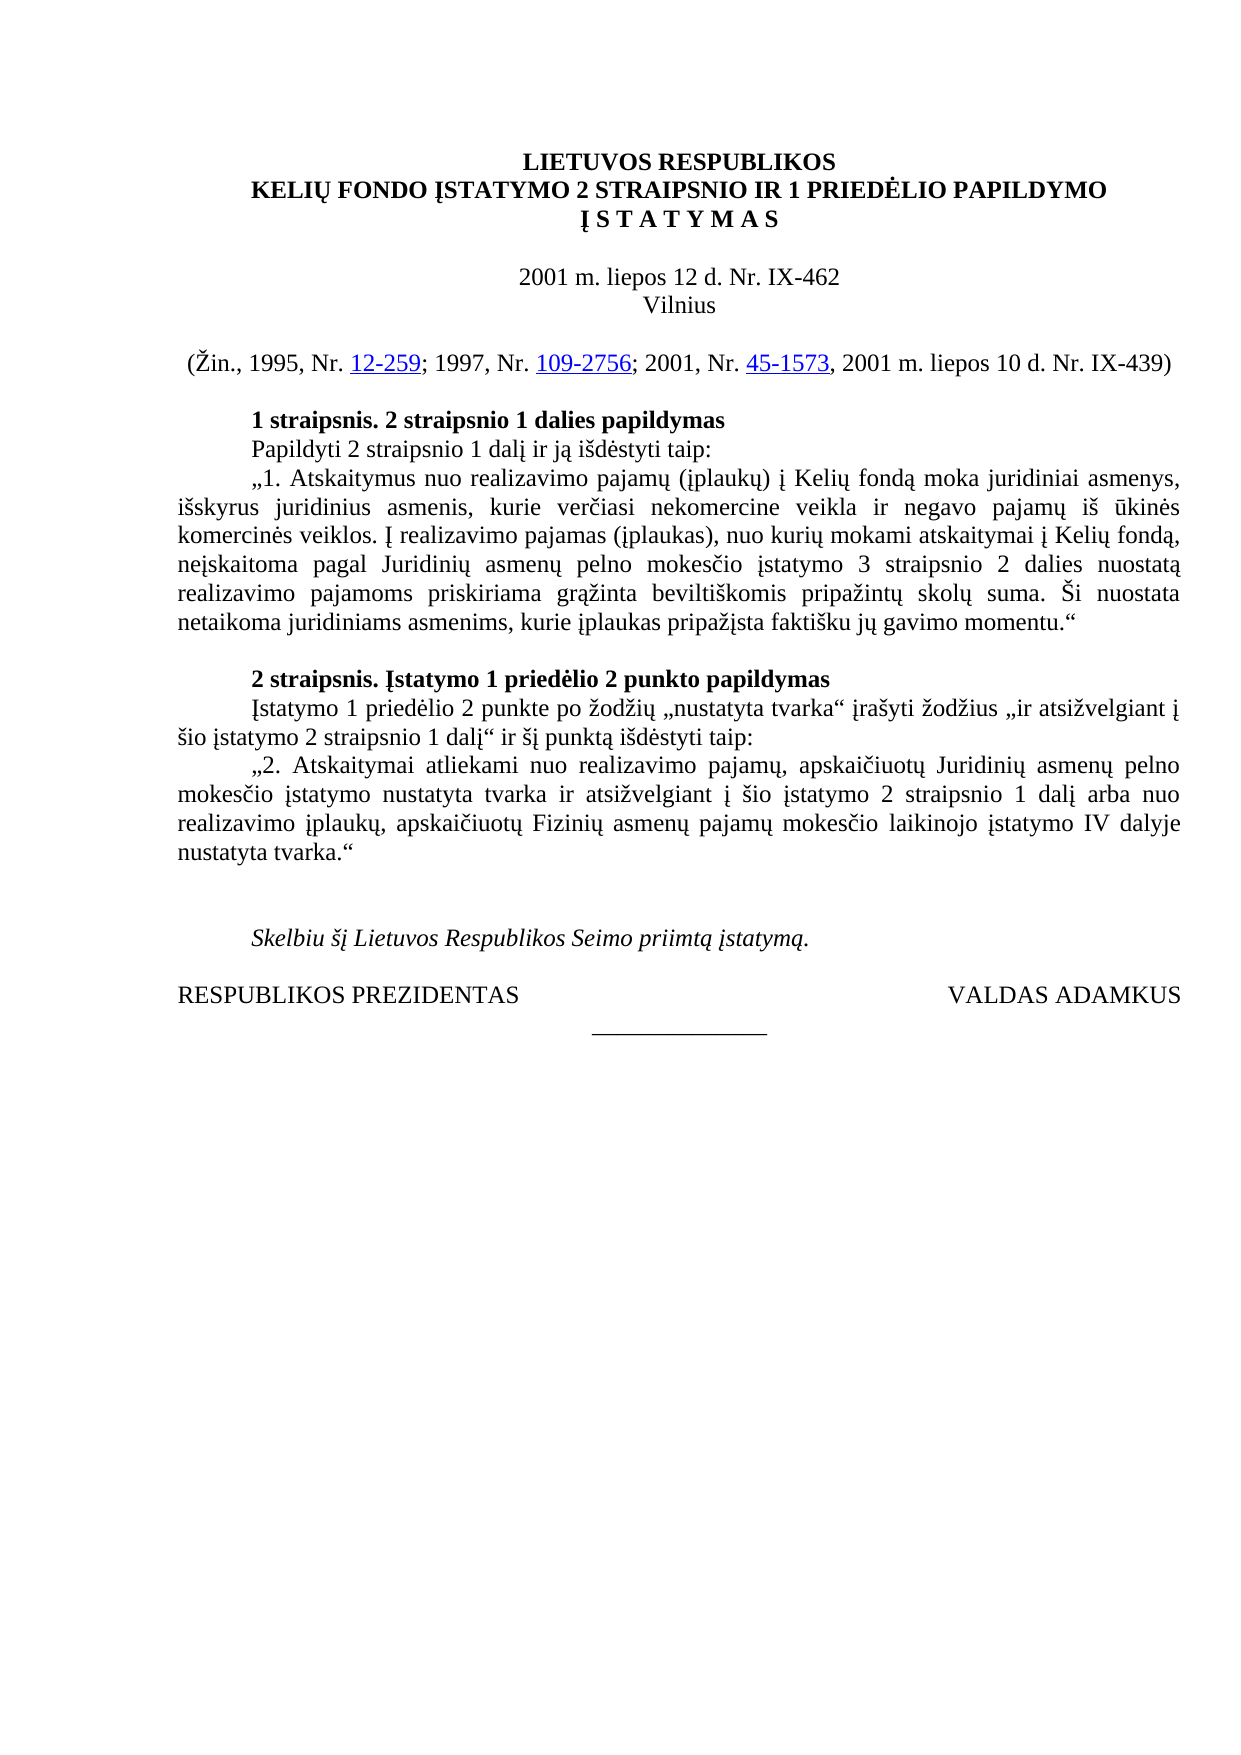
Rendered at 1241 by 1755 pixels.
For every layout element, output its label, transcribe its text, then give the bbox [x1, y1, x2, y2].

text KELIŲ FONDO ĮSTATYMO 2 STRAIPSNIO IR 1 PRIEDĖLIO PAPILDYMO [177, 176, 1181, 204]
text 1 straipsnis. 2 straipsnio 1 dalies papildymas [177, 406, 1181, 434]
text Vilnius [177, 291, 1181, 319]
text Papildyti 2 straipsnio 1 dalį ir ją išdėstyti taip: [177, 434, 1181, 463]
text Skelbiu šį Lietuvos Respublikos Seimo priimtą įstatymą. [177, 923, 1181, 952]
text RESPUBLIKOS PREZIDENTAS VALDAS ADAMKUS [177, 981, 1181, 1009]
text 2001 m. liepos 12 d. Nr. IX-462 [177, 262, 1181, 291]
text 2 straipsnis. Įstatymo 1 priedėlio 2 punkto papildymas [177, 664, 1181, 693]
text Į S T A T Y M A S [177, 204, 1181, 233]
text „1. Atskaitymus nuo realizavimo pajamų (įplaukų) į Kelių fondą moka juridiniai asmenys, išskyrus juridinius asmenis, kurie verčiasi nekomercine veikla ir negavo pajamų iš ūkinės komercinės veiklos. Į realizavimo pajamas (įplaukas), nuo kurių mokami atskaitymai į Kelių fondą, neįskaitoma pagal Juridinių asmenų pelno mokesčio įstatymo 3 straipsnio 2 dalies nuostatą realizavimo pajamoms priskiriama grąžinta beviltiškomis pripažintų skolų suma. Ši nuostata netaikoma juridiniams asmenims, kurie įplaukas pripažįsta faktišku jų gavimo momentu.“ [177, 463, 1181, 636]
text (Žin., 1995, Nr. 12-259; 1997, Nr. 109-2756; 2001, Nr. 45-1573, 2001 m. liepos 10 d. Nr. IX-439) [177, 348, 1181, 377]
text „2. Atskaitymai atliekami nuo realizavimo pajamų, apskaičiuotų Juridinių asmenų pelno mokesčio įstatymo nustatyta tvarka ir atsižvelgiant į šio įstatymo 2 straipsnio 1 dalį arba nuo realizavimo įplaukų, apskaičiuotų Fizinių asmenų pajamų mokesčio laikinojo įstatymo IV dalyje nustatyta tvarka.“ [177, 751, 1181, 866]
text LIETUVOS RESPUBLIKOS [177, 147, 1181, 176]
text Įstatymo 1 priedėlio 2 punkte po žodžių „nustatyta tvarka“ įrašyti žodžius „ir atsižvelgiant į šio įstatymo 2 straipsnio 1 dalį“ ir šį punktą išdėstyti taip: [177, 693, 1181, 751]
text ______________ [177, 1009, 1181, 1038]
